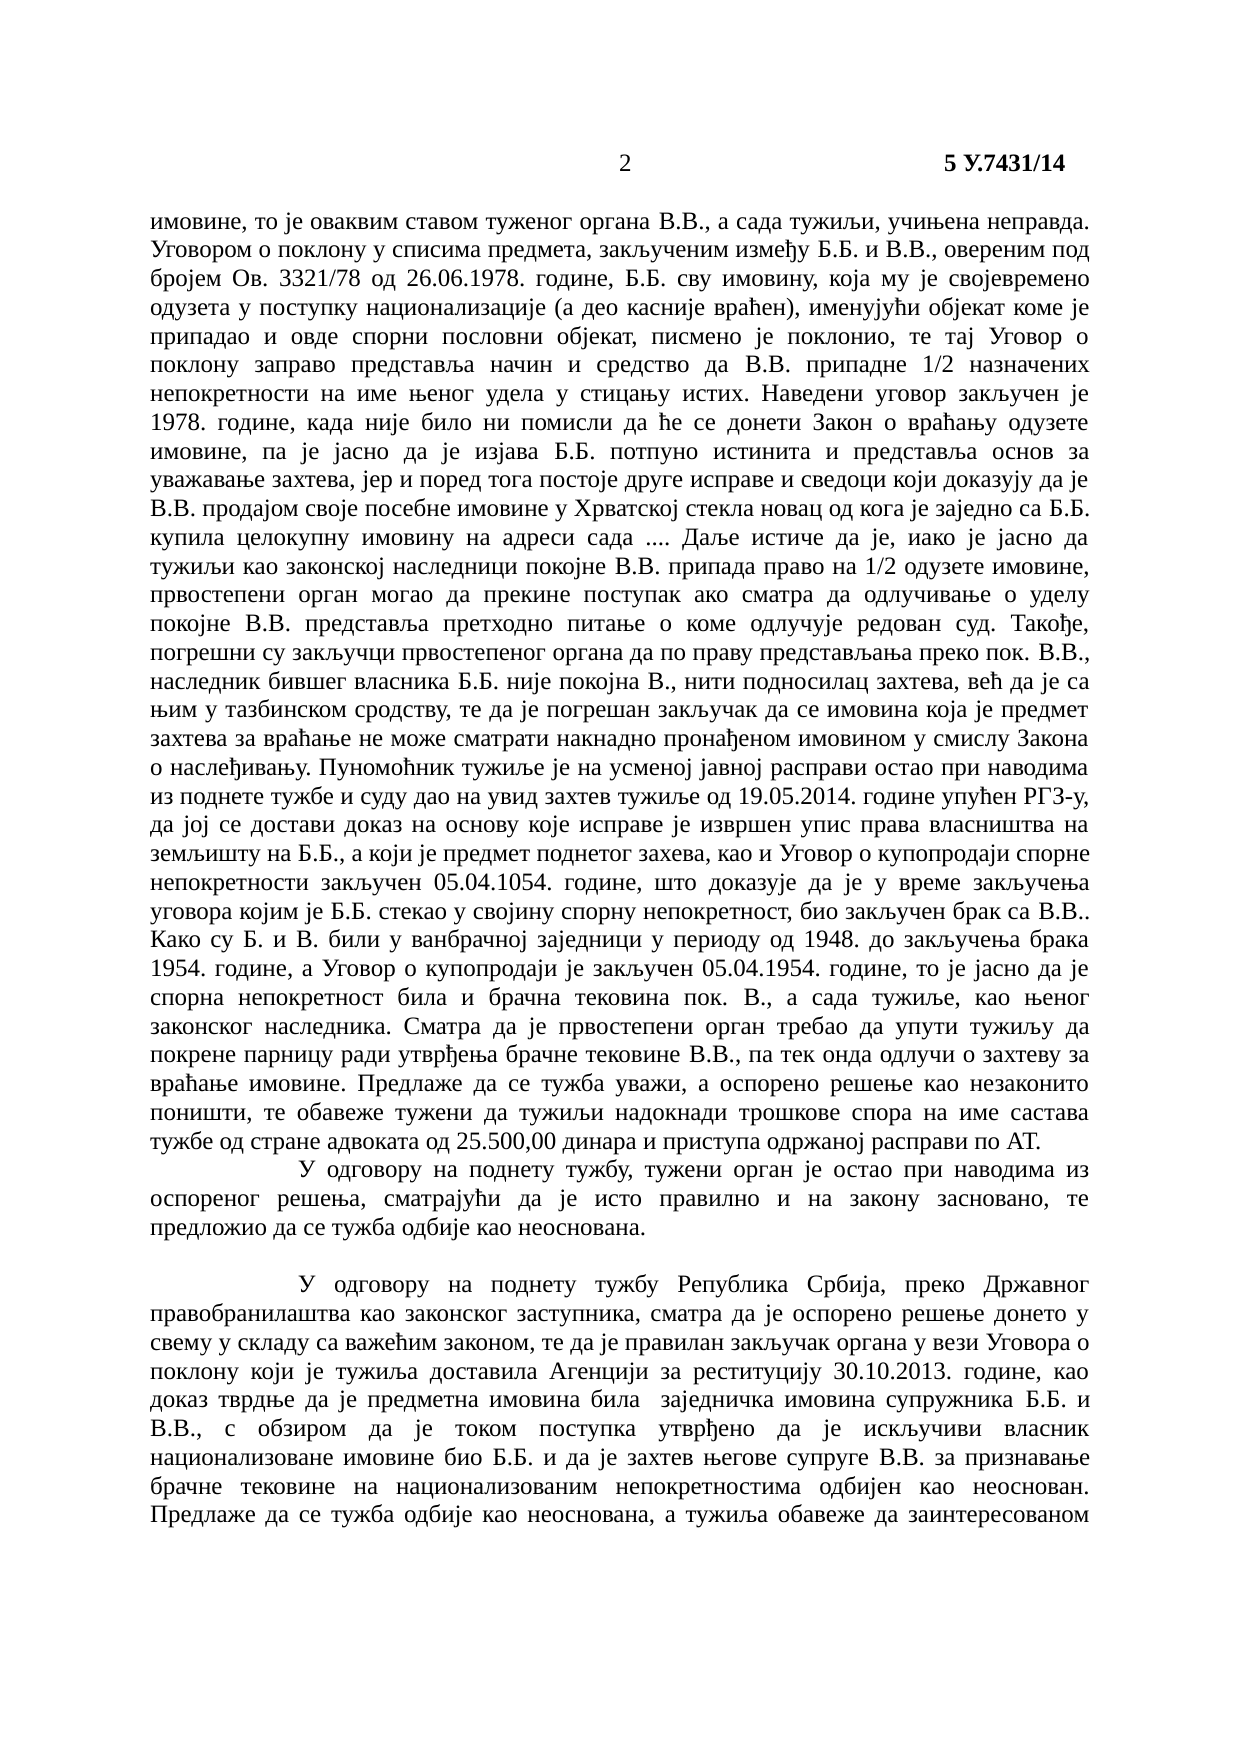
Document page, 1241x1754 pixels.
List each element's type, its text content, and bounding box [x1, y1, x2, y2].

text У одговору на поднету тужбу Република Србија, преко Државног правобранилаштва као законског заступника, сматра да је оспорено решење донето у свему у складу са важећим законом, те да је правилан закључак органа у вези Уговора о поклону који је тужиља доставила Агенцији за реституцију 30.10.2013. године, као доказ тврдње да је предметна имовина била заједничка имовина супружника Б.Б. и В.В., с обзиром да је током поступка утврђено да је искључиви власник национализоване имовине био Б.Б. и да је захтев његове супруге В.В. за признавање брачне тековине на национализованим непокретностима одбијен као неоснован. Предлаже да се тужба одбије као неоснована, а тужиља обавеже да заинтересованом [150, 1269, 1090, 1528]
text имовине, то је оваквим ставом туженог органа В.В., а сада тужиљи, учињена неправда. Уговором о поклону у списима предмета, закљученим између Б.Б. и В.В., овереним под бројем Ов. 3321/78 од 26.06.1978. године, Б.Б. сву имовину, која му је својевремено одузета у поступку национализације (а део касније враћен), именујући објекат коме је припадао и овде спорни пословни објекат, писмено је поклонио, те тај Уговор о поклону заправо представља начин и средство да В.В. припадне 1/2 назначених непокретности на име њеног удела у стицању истих. Наведени уговор закључен је 1978. године, када није било ни помисли да ће се донети Закон о враћању одузете имовине, па је јасно да је изјава Б.Б. потпуно истинита и представља основ за уважавање захтева, јер и поред тога постоје друге исправе и сведоци који доказују да је В.В. продајом своје посебне имовине у Хрватској стекла новац од кога је заједно са Б.Б. купила целокупну имовину на адреси сада .... Даље истиче да је, иако је јасно да тужиљи као законској наследници покојне В.В. припада право на 1/2 одузете имовине, првостепени орган могао да прекине поступак ако сматра да одлучивање о уделу покојне В.В. представља претходно питање о коме одлучује редован суд. Такође, погрешни су закључци првостепеног органа да по праву представљања преко пок. В.В., наследник бившег власника Б.Б. није покојна В., нити подносилац захтева, већ да је са њим у тазбинском сродству, те да је погрешан закључак да се имовина која је предмет захтева за враћање не може сматрати накнадно пронађеном имовином у смислу Закона о наслеђивању. Пуномоћник тужиље је на усменој јавној расправи остао при наводима из поднете тужбе и суду дао на увид захтев тужиље од 19.05.2014. године упућен РГЗ-у, да јој се достави доказ на основу које исправе је извршен упис права власништва на земљишту на Б.Б., а који је предмет поднетог захева, као и Уговор о купопродаји спорне непокретности закључен 05.04.1054. године, што доказује да је у време закључења уговора којим је Б.Б. стекао у својину спорну непокретност, био закључен брак са В.В.. Како су Б. и В. били у ванбрачној заједници у периоду од 1948. до закључења брака 1954. године, а Уговор о купопродаји је закључен 05.04.1954. године, то је јасно да је спорна непокретност била и брачна тековина пок. В., а сада тужиље, као њеног законског наследника. Сматра да је првостепени орган требао да упути тужиљу да покрене парницу ради утврђења брачне тековине В.В., па тек онда одлучи о захтеву за враћање имовине. Предлаже да се тужба уважи, а оспорено решење као незаконито поништи, те обавеже тужени да тужиљи надокнади трошкове спора на име састава тужбе од стране адвоката од 25.500,00 динара и приступа одржаној расправи по АТ. [150, 206, 1090, 1154]
text У одговору на поднету тужбу, тужени орган је остао при наводима из оспореног решења, сматрајући да је исто правилно и на закону засновано, те предложио да се тужба одбије као неоснована. [150, 1154, 1090, 1241]
